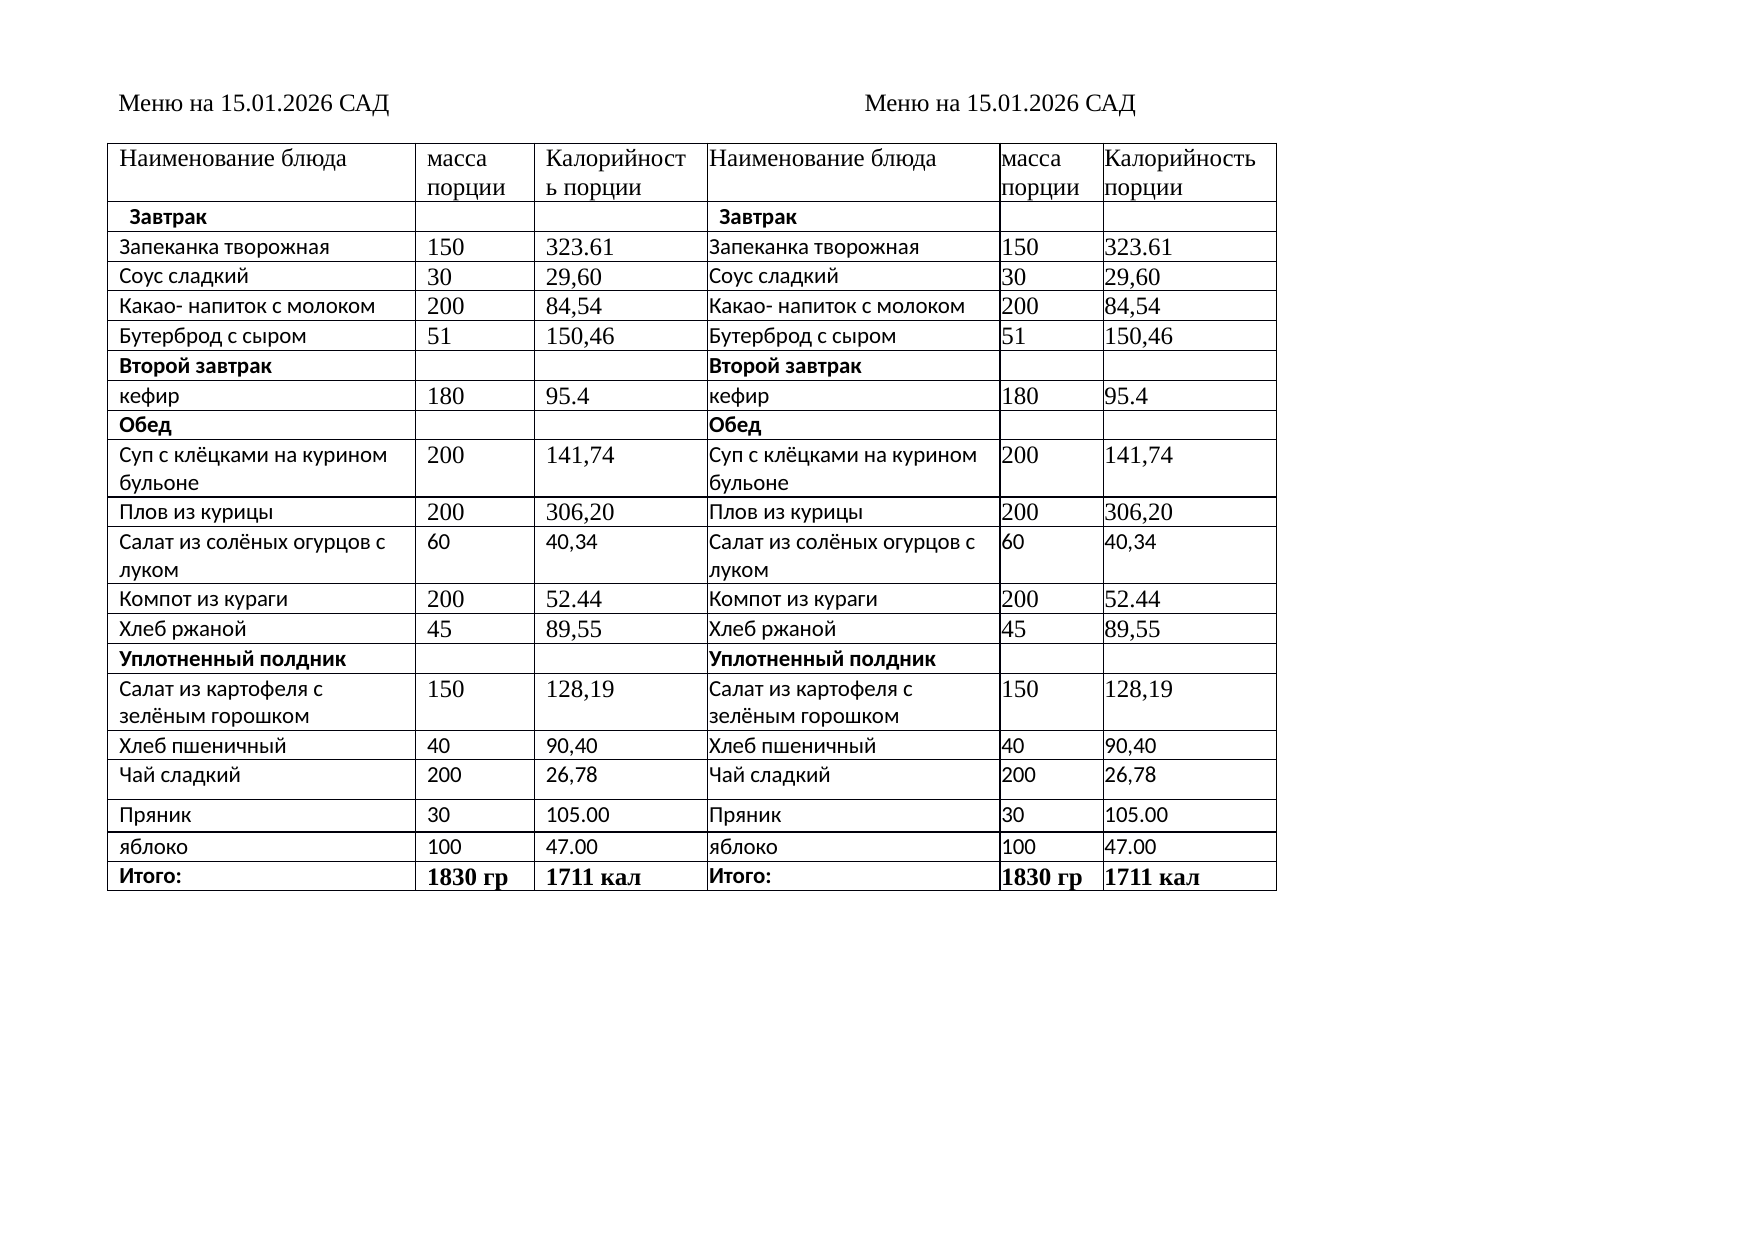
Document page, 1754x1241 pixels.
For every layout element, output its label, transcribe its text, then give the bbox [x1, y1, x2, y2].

table_cell 200 [416, 498, 534, 526]
table_cell Запеканка творожная [708, 232, 999, 261]
table_cell [1001, 202, 1103, 231]
table_cell Плов из курицы [708, 498, 999, 526]
table_cell Чай сладкий [708, 760, 999, 799]
table_cell 30 [1001, 800, 1103, 831]
table_cell 84,54 [535, 291, 707, 320]
table_cell 200 [416, 584, 534, 613]
table_cell 84,54 [1104, 291, 1276, 320]
table_cell 128,19 [1104, 674, 1276, 730]
table_cell Хлеб пшеничный [108, 731, 415, 759]
table_cell [1104, 351, 1276, 380]
table_cell 51 [1001, 321, 1103, 350]
table_cell кефир [108, 381, 415, 409]
table_cell 128,19 [535, 674, 707, 730]
table_cell Уплотненный полдник [108, 644, 415, 673]
table_cell Запеканка творожная [108, 232, 415, 261]
table_header масса порции [416, 144, 534, 201]
table_cell 100 [1001, 833, 1103, 861]
table_cell Чай сладкий [108, 760, 415, 799]
table_cell 1830 гр [416, 862, 534, 890]
table_cell 95.4 [1104, 381, 1276, 409]
table_cell Второй завтрак [708, 351, 999, 380]
table_cell 150 [416, 674, 534, 730]
table_cell 200 [1001, 760, 1103, 799]
table_cell 306,20 [535, 498, 707, 526]
table_cell 200 [416, 760, 534, 799]
table_cell Завтрак [708, 202, 999, 231]
table_cell 29,60 [535, 262, 707, 290]
table_cell Обед [708, 411, 999, 439]
table_cell 26,78 [1104, 760, 1276, 799]
table_cell 105.00 [535, 800, 707, 831]
table_cell Хлеб ржаной [108, 614, 415, 643]
table_header Калорийность порции [1104, 144, 1276, 201]
table_cell Хлеб ржаной [708, 614, 999, 643]
table_cell 100 [416, 833, 534, 861]
table_cell 200 [1001, 291, 1103, 320]
table_header Наименование блюда [108, 144, 415, 201]
table_cell Пряник [708, 800, 999, 831]
table_cell 40,34 [1104, 527, 1276, 583]
table_cell Какао- напиток с молоком [108, 291, 415, 320]
table_cell Компот из кураги [708, 584, 999, 613]
table_cell 60 [1001, 527, 1103, 583]
table_cell 141,74 [535, 440, 707, 496]
table_cell 47.00 [1104, 833, 1276, 861]
table_cell 200 [416, 291, 534, 320]
table_cell 45 [1001, 614, 1103, 643]
table_cell [535, 351, 707, 380]
table_cell [1001, 644, 1103, 673]
table_cell 200 [1001, 498, 1103, 526]
table_cell Соус сладкий [708, 262, 999, 290]
table_header Калорийность порции [535, 144, 707, 201]
table_cell Бутерброд с сыром [708, 321, 999, 350]
table_cell Суп с клёцками на курином бульоне [708, 440, 999, 496]
table_cell 89,55 [535, 614, 707, 643]
table_header масса порции [1001, 144, 1103, 201]
table_cell яблоко [708, 833, 999, 861]
table_cell 141,74 [1104, 440, 1276, 496]
table_cell 323.61 [535, 232, 707, 261]
table_cell 45 [416, 614, 534, 643]
table_cell 30 [1001, 262, 1103, 290]
table_cell Салат из солёных огурцов с луком [708, 527, 999, 583]
table_cell Салат из солёных огурцов с луком [108, 527, 415, 583]
table_cell 150 [1001, 674, 1103, 730]
table_cell Салат из картофеля с зелёным горошком [108, 674, 415, 730]
table_cell 150 [1001, 232, 1103, 261]
table_cell 90,40 [1104, 731, 1276, 759]
table_cell 1830 гр [1001, 862, 1103, 890]
table_cell [416, 644, 534, 673]
table_cell Плов из курицы [108, 498, 415, 526]
table_cell Суп с клёцками на курином бульоне [108, 440, 415, 496]
table_cell кефир [708, 381, 999, 409]
table_cell 40,34 [535, 527, 707, 583]
table_cell [1001, 411, 1103, 439]
table_cell Итого: [108, 862, 415, 890]
table_cell Второй завтрак [108, 351, 415, 380]
table_cell [416, 351, 534, 380]
table_cell [1104, 202, 1276, 231]
table_cell Хлеб пшеничный [708, 731, 999, 759]
table_header Наименование блюда [708, 144, 999, 201]
table_cell 30 [416, 800, 534, 831]
table_cell Уплотненный полдник [708, 644, 999, 673]
table_cell [1104, 411, 1276, 439]
table_cell 180 [1001, 381, 1103, 409]
table_cell Какао- напиток с молоком [708, 291, 999, 320]
table_cell Обед [108, 411, 415, 439]
table_cell Салат из картофеля с зелёным горошком [708, 674, 999, 730]
table_cell 200 [1001, 440, 1103, 496]
table_cell 29,60 [1104, 262, 1276, 290]
table_cell [1104, 644, 1276, 673]
table_cell 1711 кал [535, 862, 707, 890]
text Меню на 15.01.2026 САД Меню на 15.01.2026 САД [118, 88, 1636, 117]
table_cell 40 [416, 731, 534, 759]
table_cell 150 [416, 232, 534, 261]
table_cell 200 [416, 440, 534, 496]
table_cell 30 [416, 262, 534, 290]
table_cell 95.4 [535, 381, 707, 409]
table_cell 200 [1001, 584, 1103, 613]
table_cell Компот из кураги [108, 584, 415, 613]
table_cell 26,78 [535, 760, 707, 799]
table_cell Бутерброд с сыром [108, 321, 415, 350]
table_cell 40 [1001, 731, 1103, 759]
table_cell 150,46 [535, 321, 707, 350]
table_cell 52.44 [1104, 584, 1276, 613]
table_cell Соус сладкий [108, 262, 415, 290]
table_cell 323.61 [1104, 232, 1276, 261]
table_cell 306,20 [1104, 498, 1276, 526]
table_cell 1711 кал [1104, 862, 1276, 890]
table_cell [416, 411, 534, 439]
table_cell 89,55 [1104, 614, 1276, 643]
table_cell Завтрак [108, 202, 415, 231]
table_cell 51 [416, 321, 534, 350]
table_cell Итого: [708, 862, 999, 890]
table_cell [535, 411, 707, 439]
table_cell [1001, 351, 1103, 380]
table_cell Пряник [108, 800, 415, 831]
table_cell 180 [416, 381, 534, 409]
table_cell 47.00 [535, 833, 707, 861]
table_cell [416, 202, 534, 231]
table_cell 105.00 [1104, 800, 1276, 831]
table_cell 90,40 [535, 731, 707, 759]
table_cell [535, 202, 707, 231]
table_cell [535, 644, 707, 673]
table_cell 52.44 [535, 584, 707, 613]
table_cell яблоко [108, 833, 415, 861]
table_cell 150,46 [1104, 321, 1276, 350]
table_cell 60 [416, 527, 534, 583]
